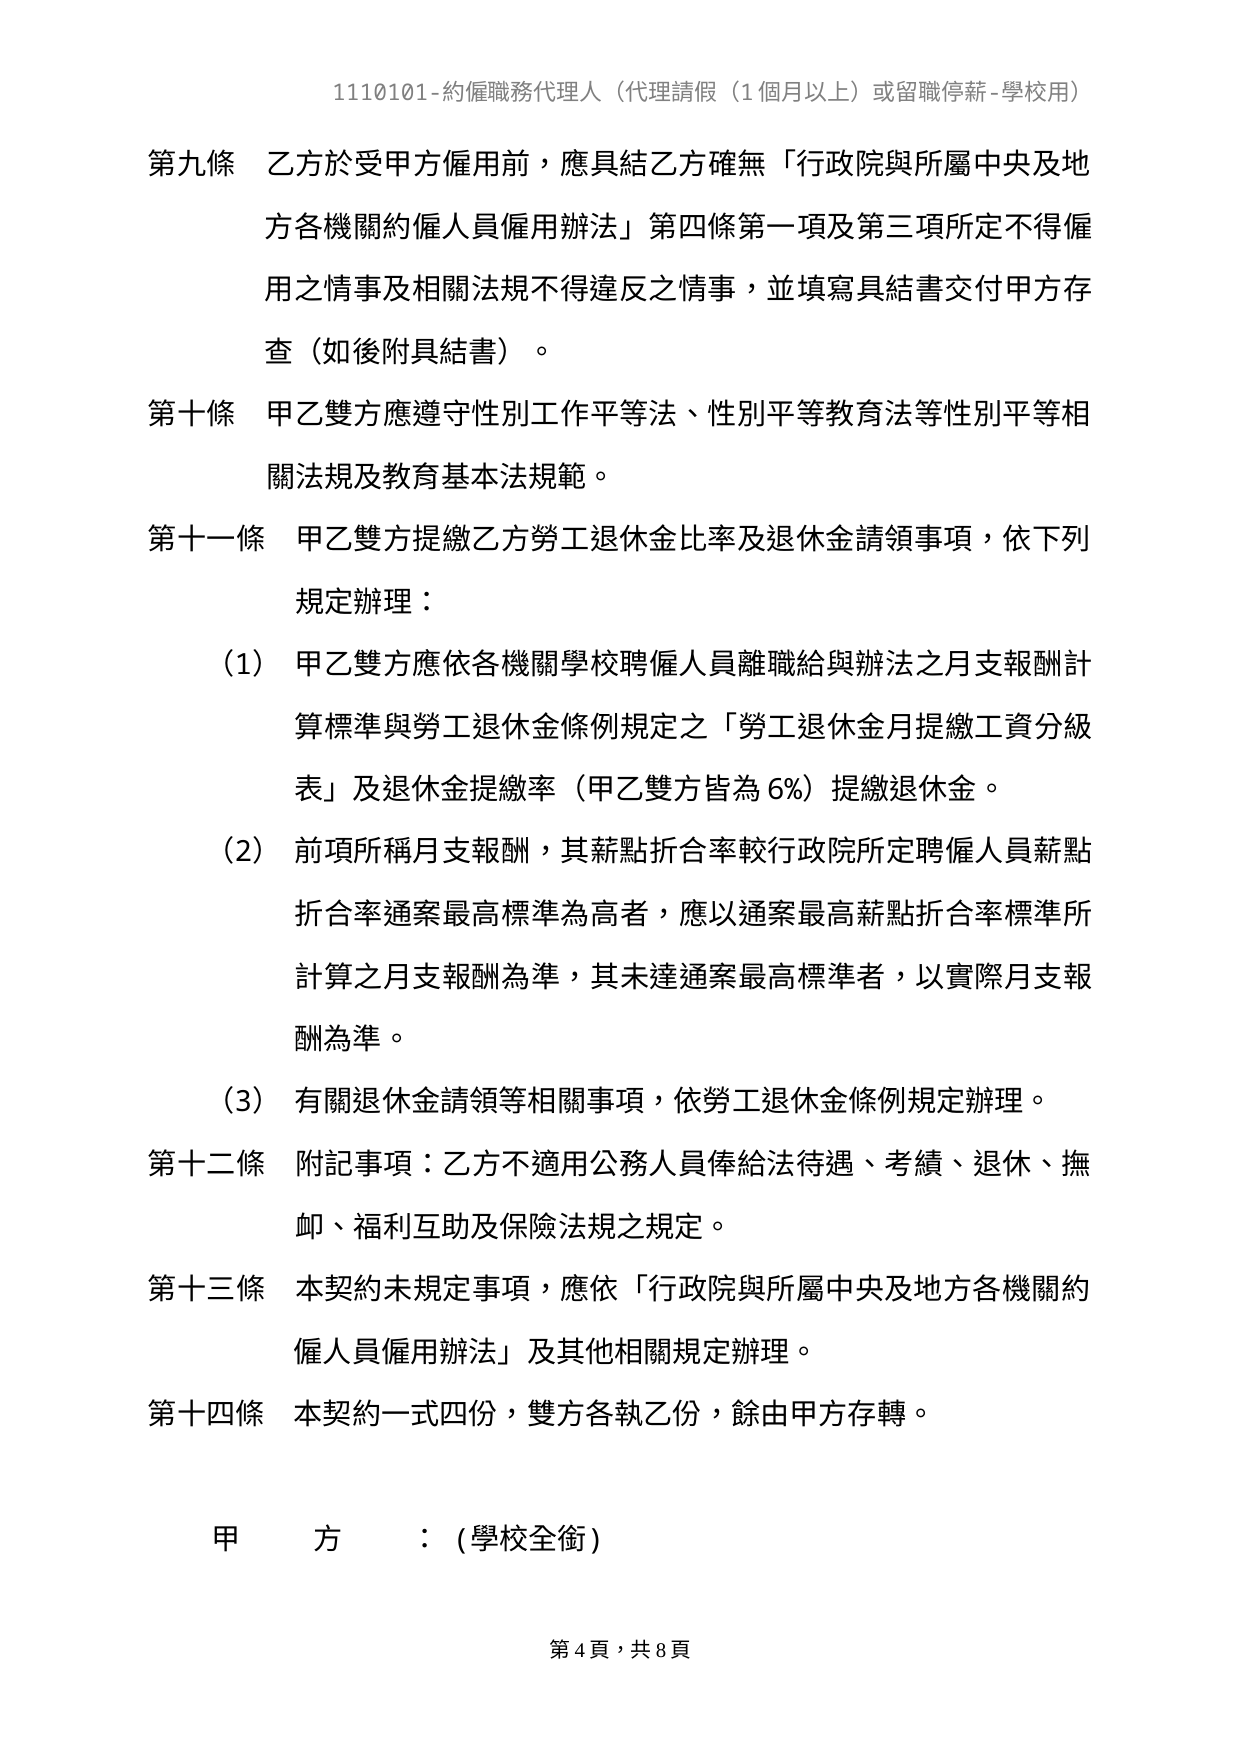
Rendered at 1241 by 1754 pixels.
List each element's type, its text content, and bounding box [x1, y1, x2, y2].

text 第十條 甲乙雙方應遵守性別工作平等法、性別平等教育法等性別平等相關法規及教育基本法規範。 [148, 370, 1092, 495]
text 第十四條 本契約一式四份，雙方各執乙份，餘由甲方存轉。 [148, 1370, 1092, 1433]
text 第九條 乙方於受甲方僱用前，應具結乙方確無「行政院與所屬中央及地方各機關約僱人員僱用辦法」第四條第一項及第三項所定不得僱用之情事及相關法規不得違反之情事，並填寫具結書交付甲方存查（如後附具結書）。 [148, 120, 1092, 370]
table_header 甲 方 [200, 1495, 412, 1569]
text 第十二條 附記事項：乙方不適用公務人員俸給法待遇、考績、退休、撫卹、福利互助及保險法規之規定。 [148, 1120, 1092, 1245]
list 有關退休金請領等相關事項，依勞工退休金條例規定辦理。 [205, 1058, 1092, 1120]
list 甲乙雙方應依各機關學校聘僱人員離職給與辦法之月支報酬計算標準與勞工退休金條例規定之「勞工退休金月提繳工資分級表」及退休金提繳率（甲乙雙方皆為6%）提繳退休金。 [205, 620, 1092, 808]
table_header (學校全銜) [436, 1495, 743, 1569]
text 第十三條 本契約未規定事項，應依「行政院與所屬中央及地方各機關約僱人員僱用辦法」及其他相關規定辦理。 [148, 1245, 1092, 1370]
text 第十一條 甲乙雙方提繳乙方勞工退休金比率及退休金請領事項，依下列規定辦理： [148, 495, 1092, 620]
list 前項所稱月支報酬，其薪點折合率較行政院所定聘僱人員薪點折合率通案最高標準為高者，應以通案最高薪點折合率標準所計算之月支報酬為準，其未達通案最高標準者，以實際月支報酬為準。 [205, 808, 1092, 1058]
table_header ： [412, 1495, 436, 1569]
